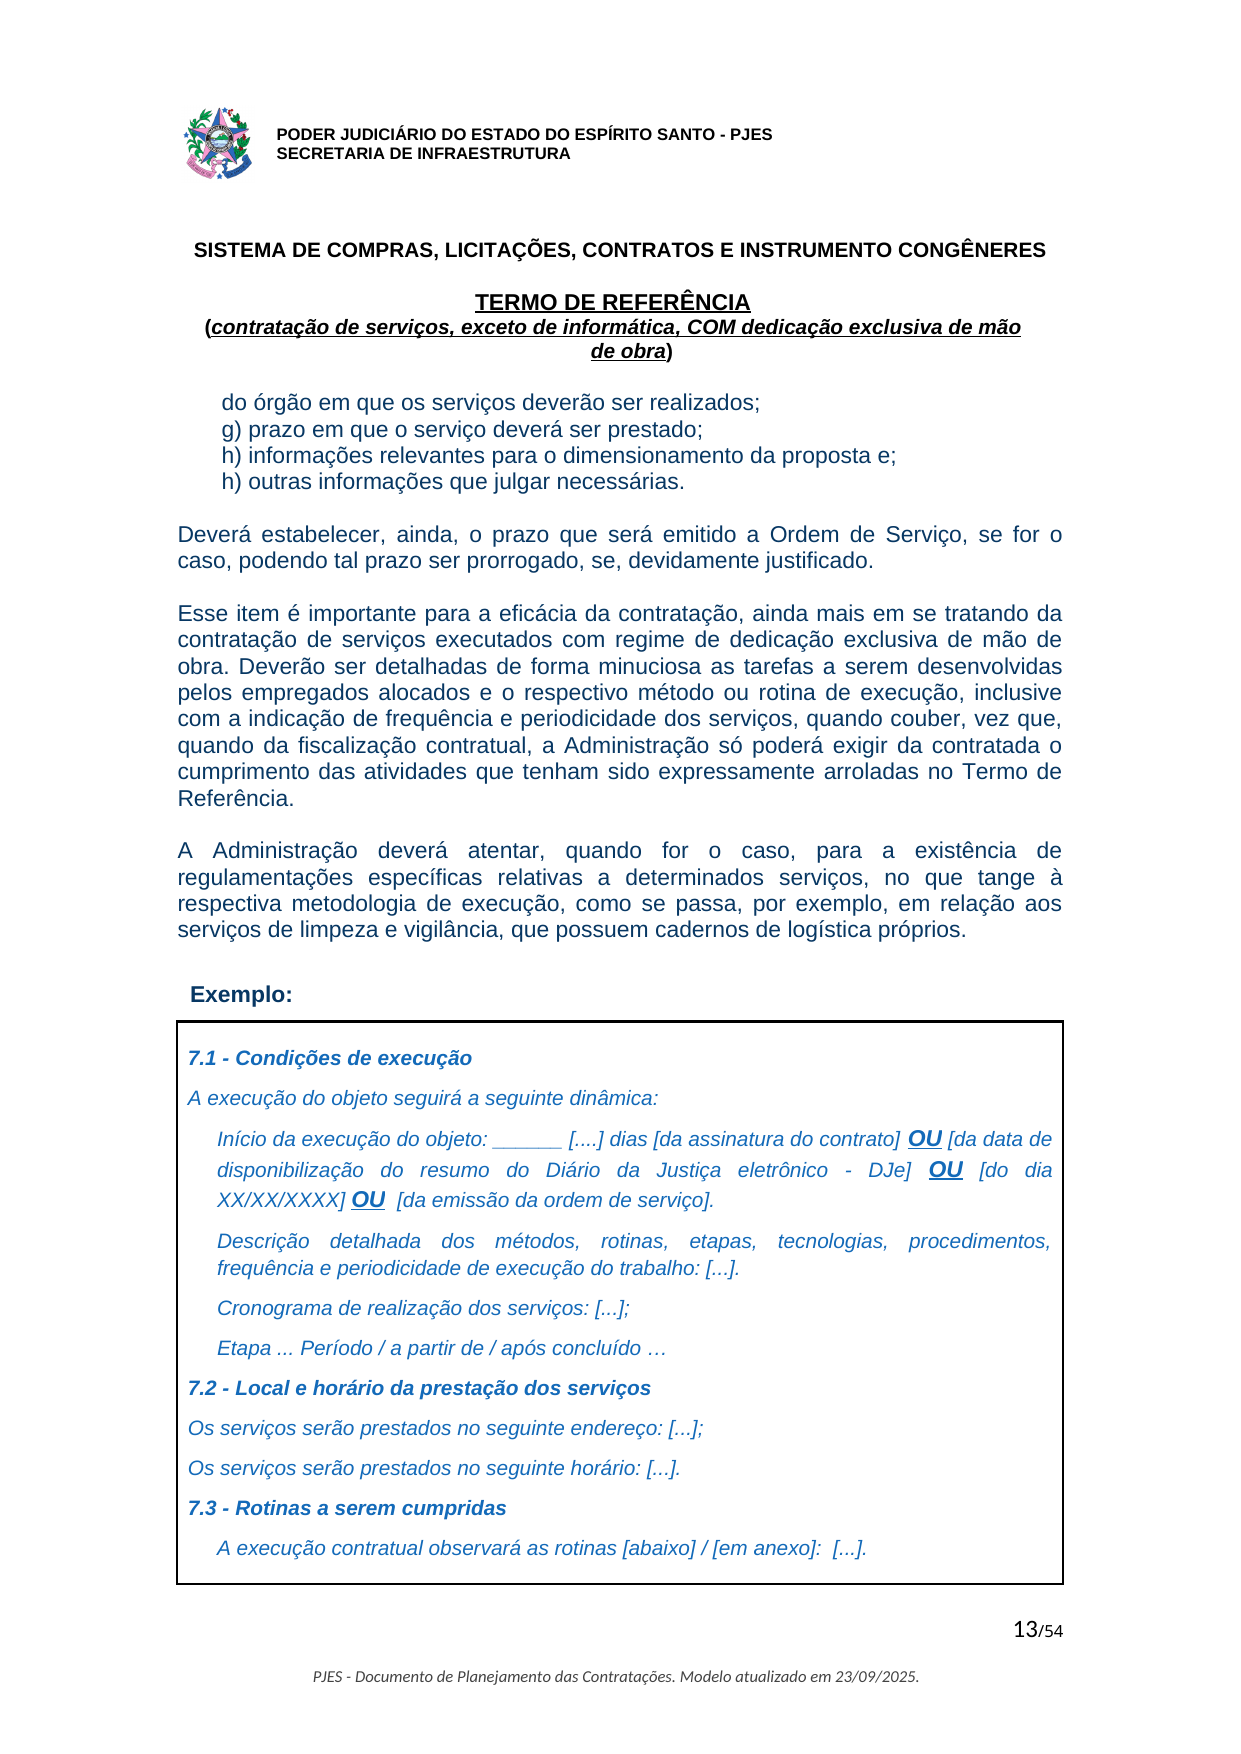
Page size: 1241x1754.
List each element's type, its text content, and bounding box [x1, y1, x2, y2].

text g) prazo em que o serviço deverá ser prestado; [221, 416, 1064, 442]
text h) informações relevantes para o dimensionamento da proposta e; [221, 442, 1064, 468]
text do órgão em que os serviços deverão ser realizados; [221, 389, 1064, 416]
text Deverá estabelecer, ainda, o prazo que será emitido a Ordem de Serviço, se for o caso, podendo tal prazo ser prorrogado, se, devidamente justificado. [177, 521, 1064, 574]
text A Administração deverá atentar, quando for o caso, para a existência de regulamentações específicas relativas a determinados serviços, no que tange à respectiva metodologia de execução, como se passa, por exemplo, em relação aos serviços de limpeza e vigilância, que possuem cadernos de logística próprios. [177, 837, 1063, 943]
text Exemplo: [190, 981, 1051, 1008]
text Esse item é importante para a eficácia da contratação, ainda mais em se tratando da contratação de serviços executados com regime de dedicação exclusiva de mão de obra. Deverão ser detalhadas de forma minuciosa as tarefas a serem desenvolvidas pelos empregados alocados e o respectivo método ou rotina de execução, inclusive com a indicação de frequência e periodicidade dos serviços, quando couber, vez que, quando da fiscalização contratual, a Administração só poderá exigir da contratada o cumprimento das atividades que tenham sido expressamente arroladas no Termo de Referência. [177, 600, 1063, 811]
table_header 7.1 - Condições de execução A execução do objeto seguirá a seguinte dinâmica: Início da execução do objeto: ______ [....] dias [da assinatura do contrato] OU [da data de disponibilização do resumo do Diário da Justiça eletrônico - DJe] OU [do dia XX/XX/XXXX] OU [da emissão da ordem de serviço]. Descrição detalhada dos métodos, rotinas, etapas, tecnologias, procedimentos, frequência e periodicidade de execução do trabalho: [...]. Cronograma de realização dos serviços: [...]; Etapa ... Período / a partir de / após concluído … 7.2 - Local e horário da prestação dos serviços Os serviços serão prestados no seguinte endereço: [...]; Os serviços serão prestados no seguinte horário: [...]. 7.3 - Rotinas a serem cumpridas A execução contratual observará as rotinas [abaixo] / [em anexo]: [...]. [178, 1023, 1062, 1583]
picture [181, 105, 255, 183]
text h) outras informações que julgar necessárias. [221, 468, 1064, 494]
